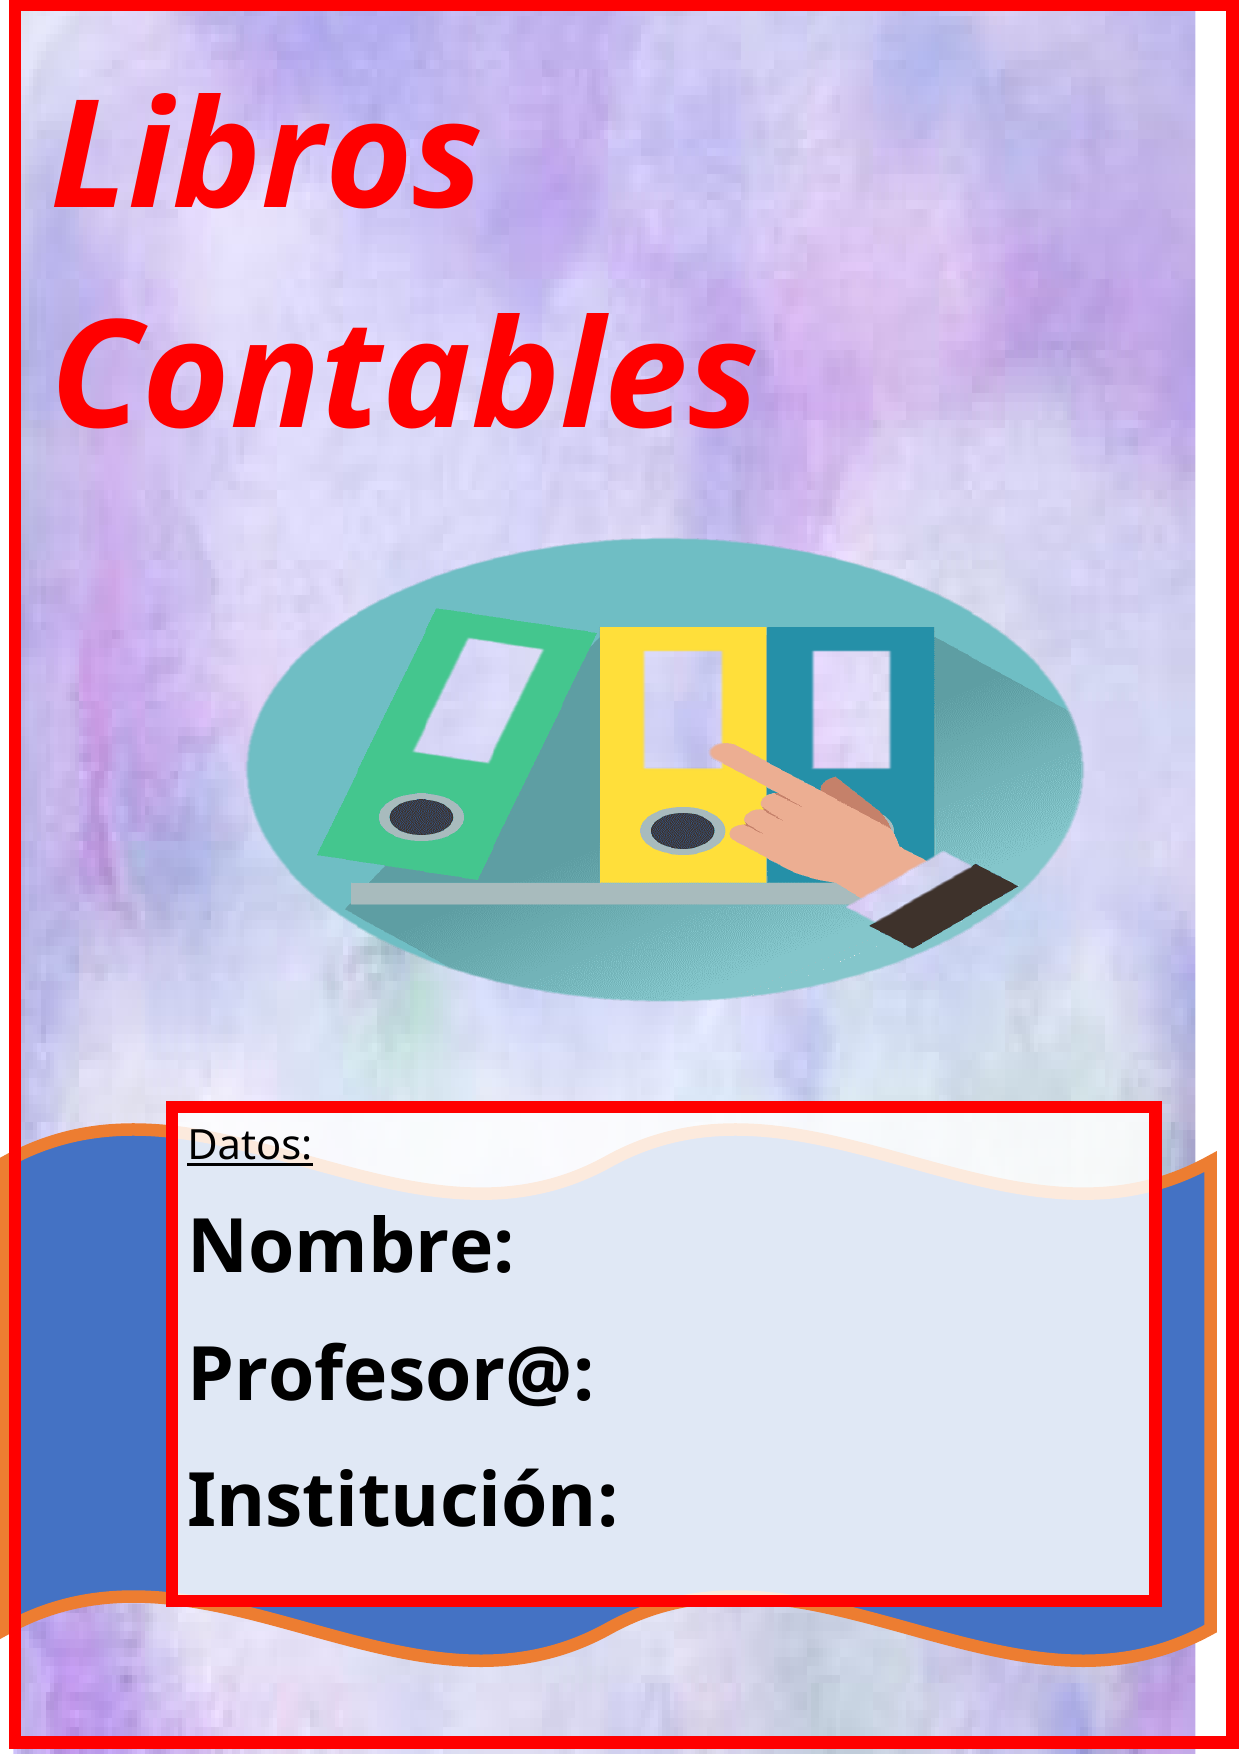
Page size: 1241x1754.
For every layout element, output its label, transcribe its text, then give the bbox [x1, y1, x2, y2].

text Libros Contables [50, 47, 885, 472]
picture [13, 1749, 1196, 1754]
text Institución: [187, 1447, 1141, 1549]
picture [21, 11, 1196, 1175]
text Datos: [187, 1115, 1141, 1172]
text Nombre: [187, 1193, 1141, 1295]
picture [21, 1603, 1196, 1736]
text Profesor@: [187, 1320, 1141, 1422]
